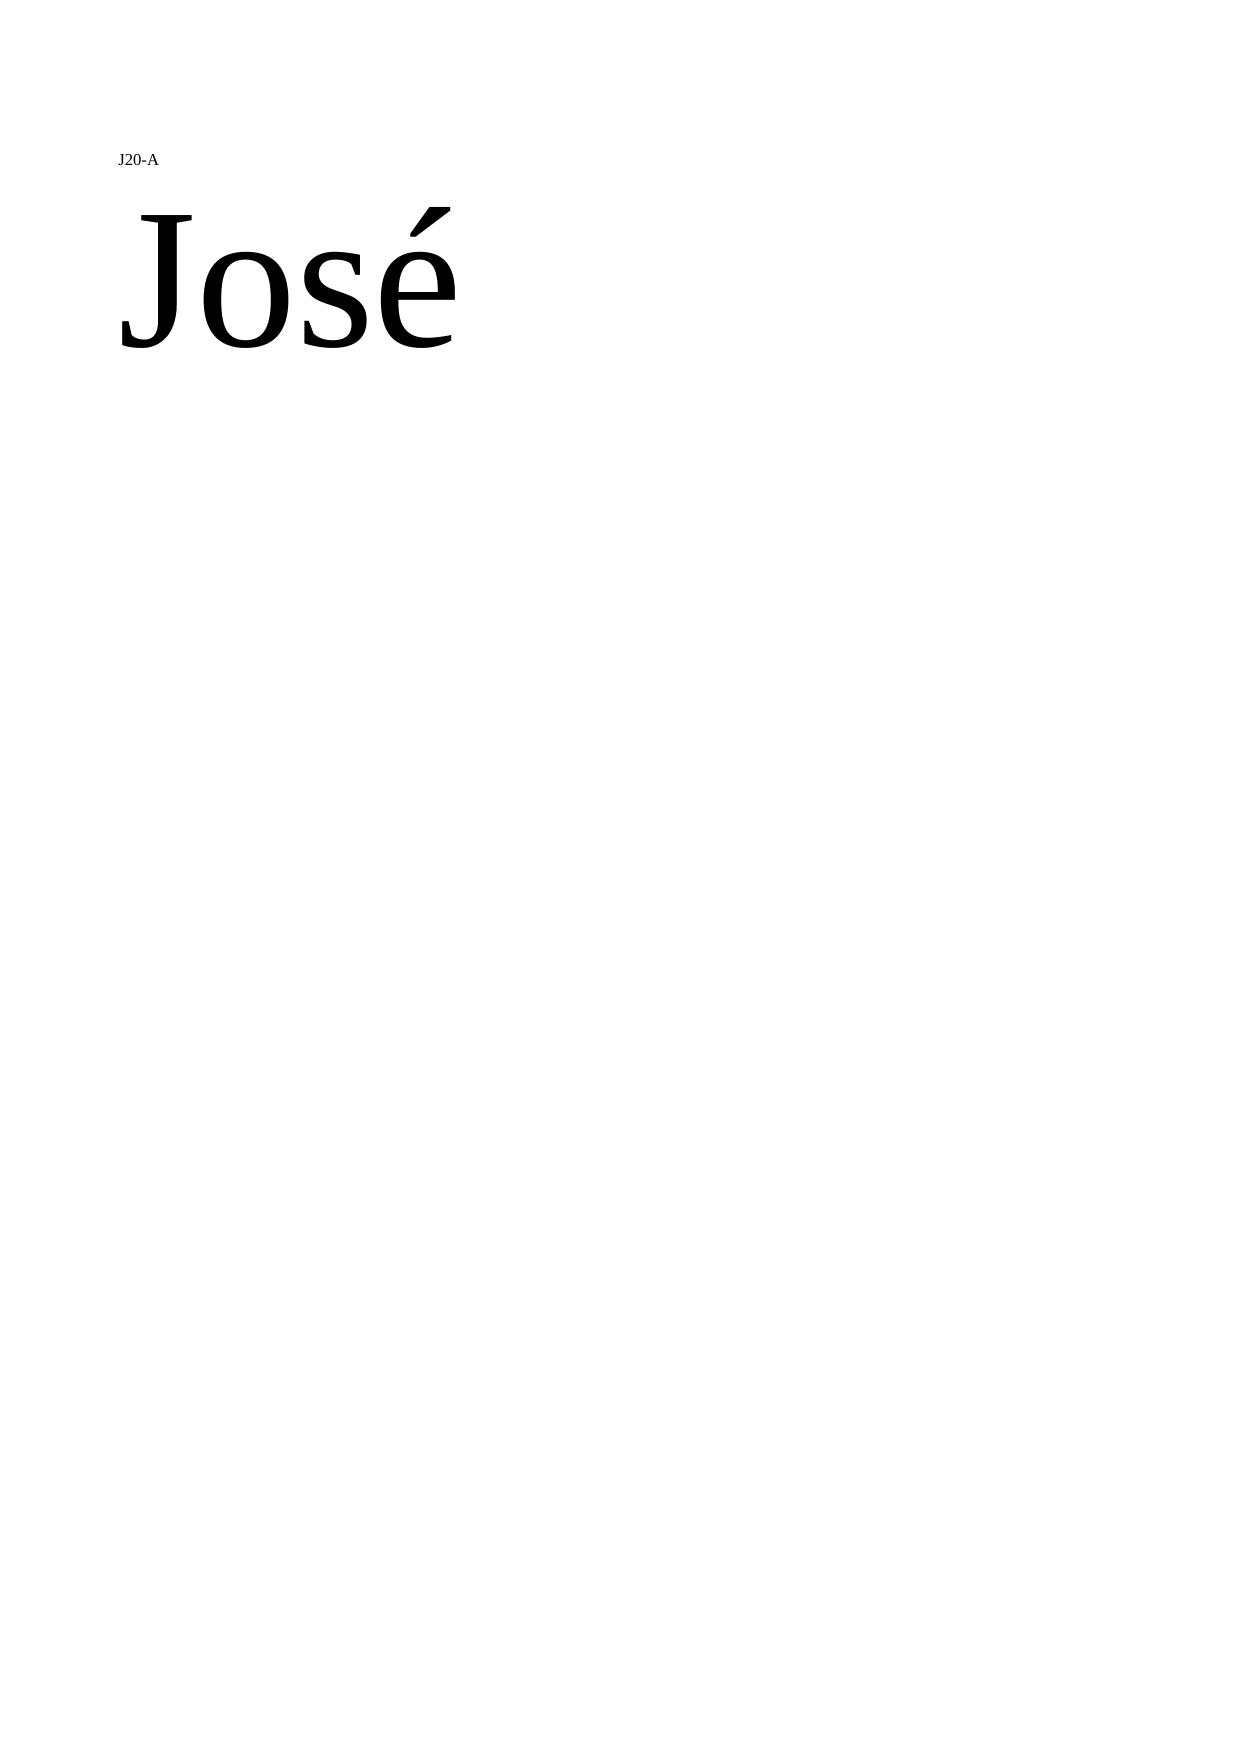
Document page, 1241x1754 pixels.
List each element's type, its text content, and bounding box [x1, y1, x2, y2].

text José [118, 168, 1122, 390]
text J20-A [118, 150, 1122, 168]
